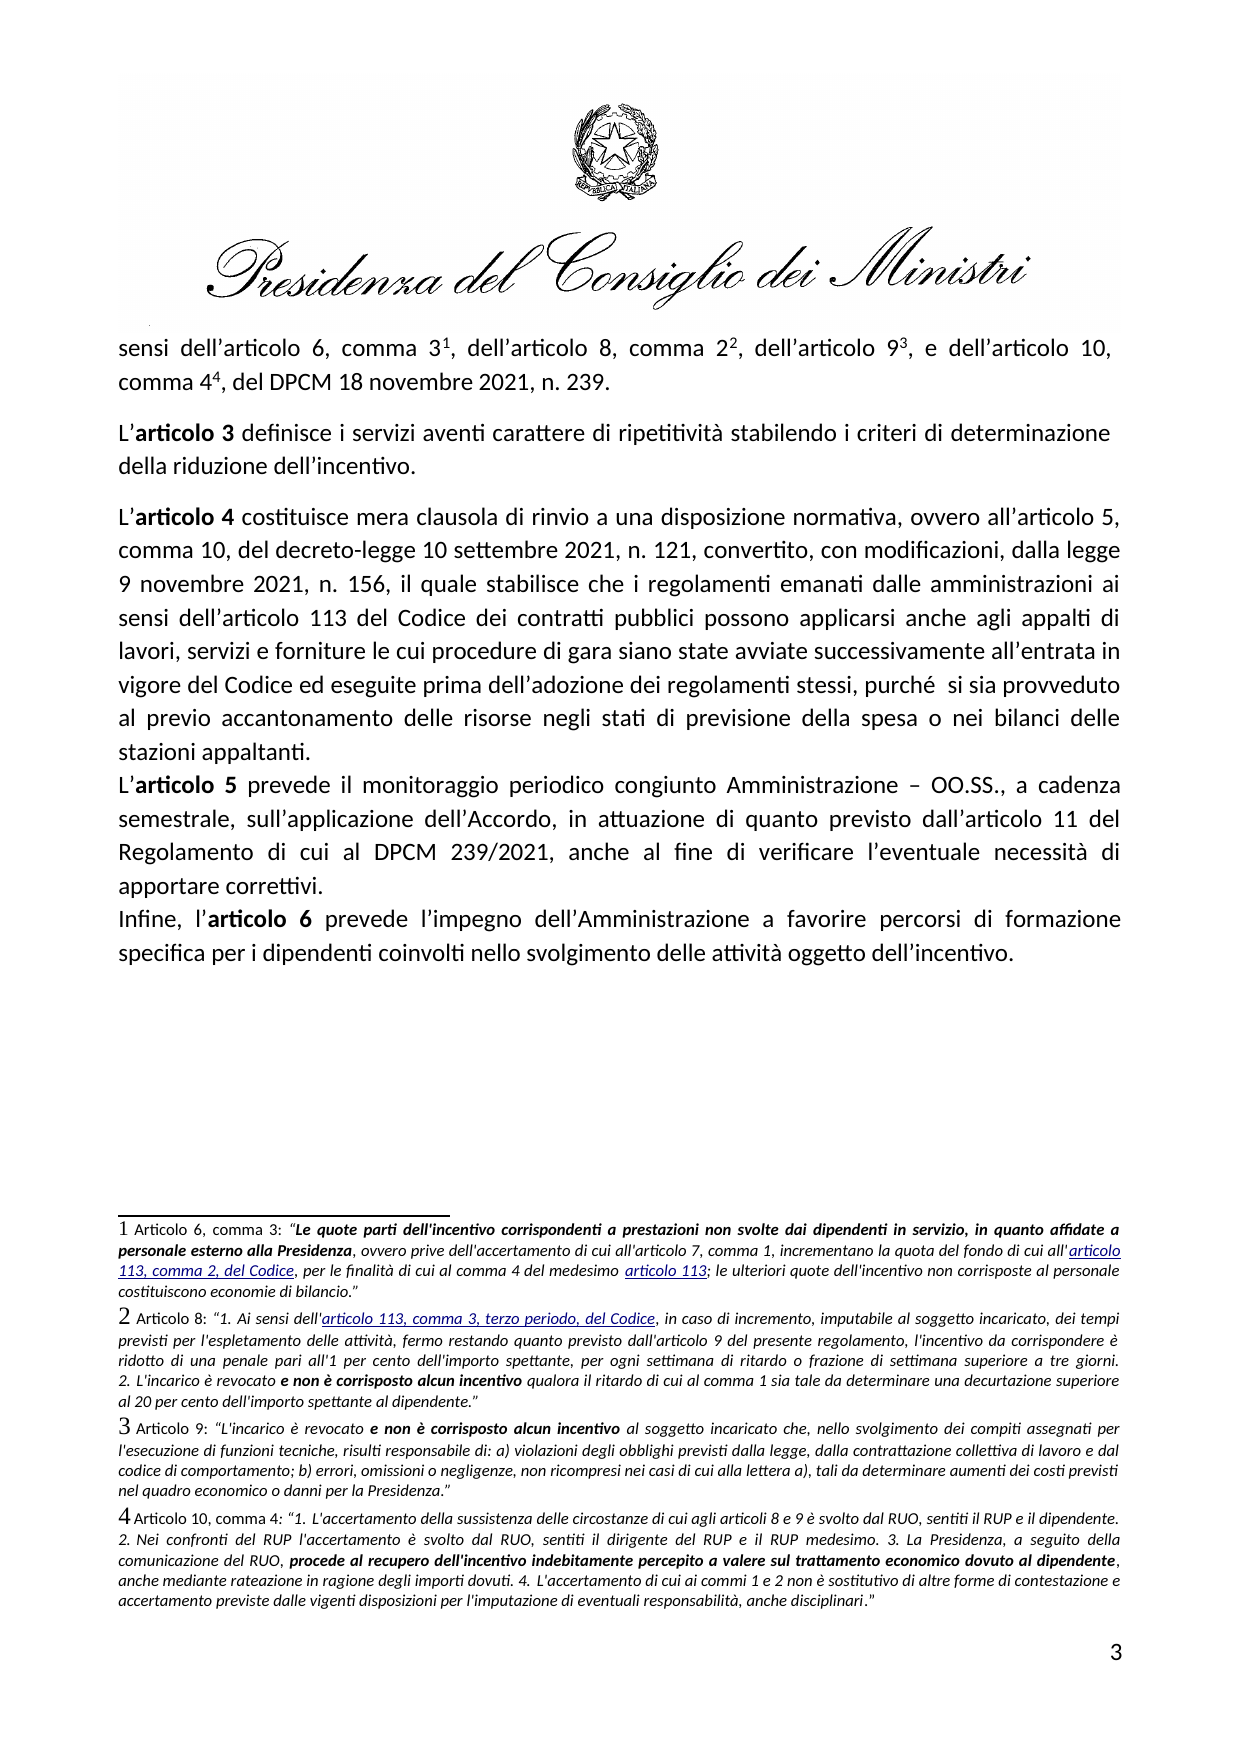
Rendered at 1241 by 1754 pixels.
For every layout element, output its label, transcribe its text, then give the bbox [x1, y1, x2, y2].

text L’articolo 4 costituisce mera clausola di rinvio a una disposizione normativa, ovvero all’articolo 5, comma 10, del decreto-legge 10 settembre 2021, n. 121, convertito, con modificazioni, dalla legge 9 novembre 2021, n. 156, il quale stabilisce che i regolamenti emanati dalle amministrazioni ai sensi dell’articolo 113 del Codice dei contratti pubblici possono applicarsi anche agli appalti di lavori, servizi e forniture le cui procedure di gara siano state avviate successivamente all’entrata in vigore del Codice ed eseguite prima dell’adozione dei regolamenti stessi, purché si sia provveduto al previo accantonamento delle risorse negli stati di previsione della spesa o nei bilanci delle stazioni appaltanti. [118, 501, 1122, 766]
text Articolo 6, comma 3: “Le quote parti dell'incentivo corrispondenti a prestazioni non svolte dai dipendenti in servizio, in quanto affidate a personale esterno alla Presidenza, ovvero prive dell'accertamento di cui all'articolo 7, comma 1, incrementano la quota del fondo di cui all'articolo 113, comma 2, del Codice, per le finalità di cui al comma 4 del medesimo articolo 113; le ulteriori quote dell'incentivo non corrisposte al personale costituiscono economie di bilancio.” [118, 1216, 1122, 1301]
text Infine, l’articolo 6 prevede l’impegno dell’Amministrazione a favorire percorsi di formazione specifica per i dipendenti coinvolti nello svolgimento delle attività oggetto dell’incentivo. [118, 903, 1122, 968]
text L’articolo 3 definisce i servizi aventi carattere di ripetitività stabilendo i criteri di determinazione della riduzione dell’incentivo. [118, 417, 1112, 481]
text Articolo 10, comma 4: “1. L'accertamento della sussistenza delle circostanze di cui agli articoli 8 e 9 è svolto dal RUO, sentiti il RUP e il dipendente. 2. Nei confronti del RUP l'accertamento è svolto dal RUO, sentiti il dirigente del RUP e il RUP medesimo. 3. La Presidenza, a seguito della comunicazione del RUO, procede al recupero dell'incentivo indebitamente percepito a valere sul trattamento economico dovuto al dipendente, anche mediante rateazione in ragione degli importi dovuti. 4. L'accertamento di cui ai commi 1 e 2 non è sostitutivo di altre forme di contestazione e accertamento previste dalle vigenti disposizioni per l'imputazione di eventuali responsabilità, anche disciplinari.” [118, 1501, 1122, 1611]
text Articolo 8: “1. Ai sensi dell'articolo 113, comma 3, terzo periodo, del Codice, in caso di incremento, imputabile al soggetto incaricato, dei tempi previsti per l'espletamento delle attività, fermo restando quanto previsto dall'articolo 9 del presente regolamento, l'incentivo da corrispondere è ridotto di una penale pari all'1 per cento dell'importo spettante, per ogni settimana di ritardo o frazione di settimana superiore a tre giorni. 2. L'incarico è revocato e non è corrisposto alcun incentivo qualora il ritardo di cui al comma 1 sia tale da determinare una decurtazione superiore al 20 per cento dell'importo spettante al dipendente.” [118, 1301, 1122, 1411]
text L’articolo 5 prevede il monitoraggio periodico congiunto Amministrazione – OO.SS., a cadenza semestrale, sull’applicazione dell’Accordo, in attuazione di quanto previsto dall’articolo 11 del Regolamento di cui al DPCM 239/2021, anche al fine di verificare l’eventuale necessità di apportare correttivi. [118, 769, 1122, 901]
text sensi dell’articolo 6, comma 3, dell’articolo 8, comma 2, dell’articolo 9, e dell’articolo 10, comma 4, del DPCM 18 novembre 2021, n. 239. [118, 333, 1112, 397]
text Articolo 9: “L'incarico è revocato e non è corrisposto alcun incentivo al soggetto incaricato che, nello svolgimento dei compiti assegnati per l'esecuzione di funzioni tecniche, risulti responsabile di: a) violazioni degli obblighi previsti dalla legge, dalla contrattazione collettiva di lavoro e dal codice di comportamento; b) errori, omissioni o negligenze, non ricompresi nei casi di cui alla lettera a), tali da determinare aumenti dei costi previsti nel quadro economico o danni per la Presidenza.” [118, 1411, 1122, 1501]
